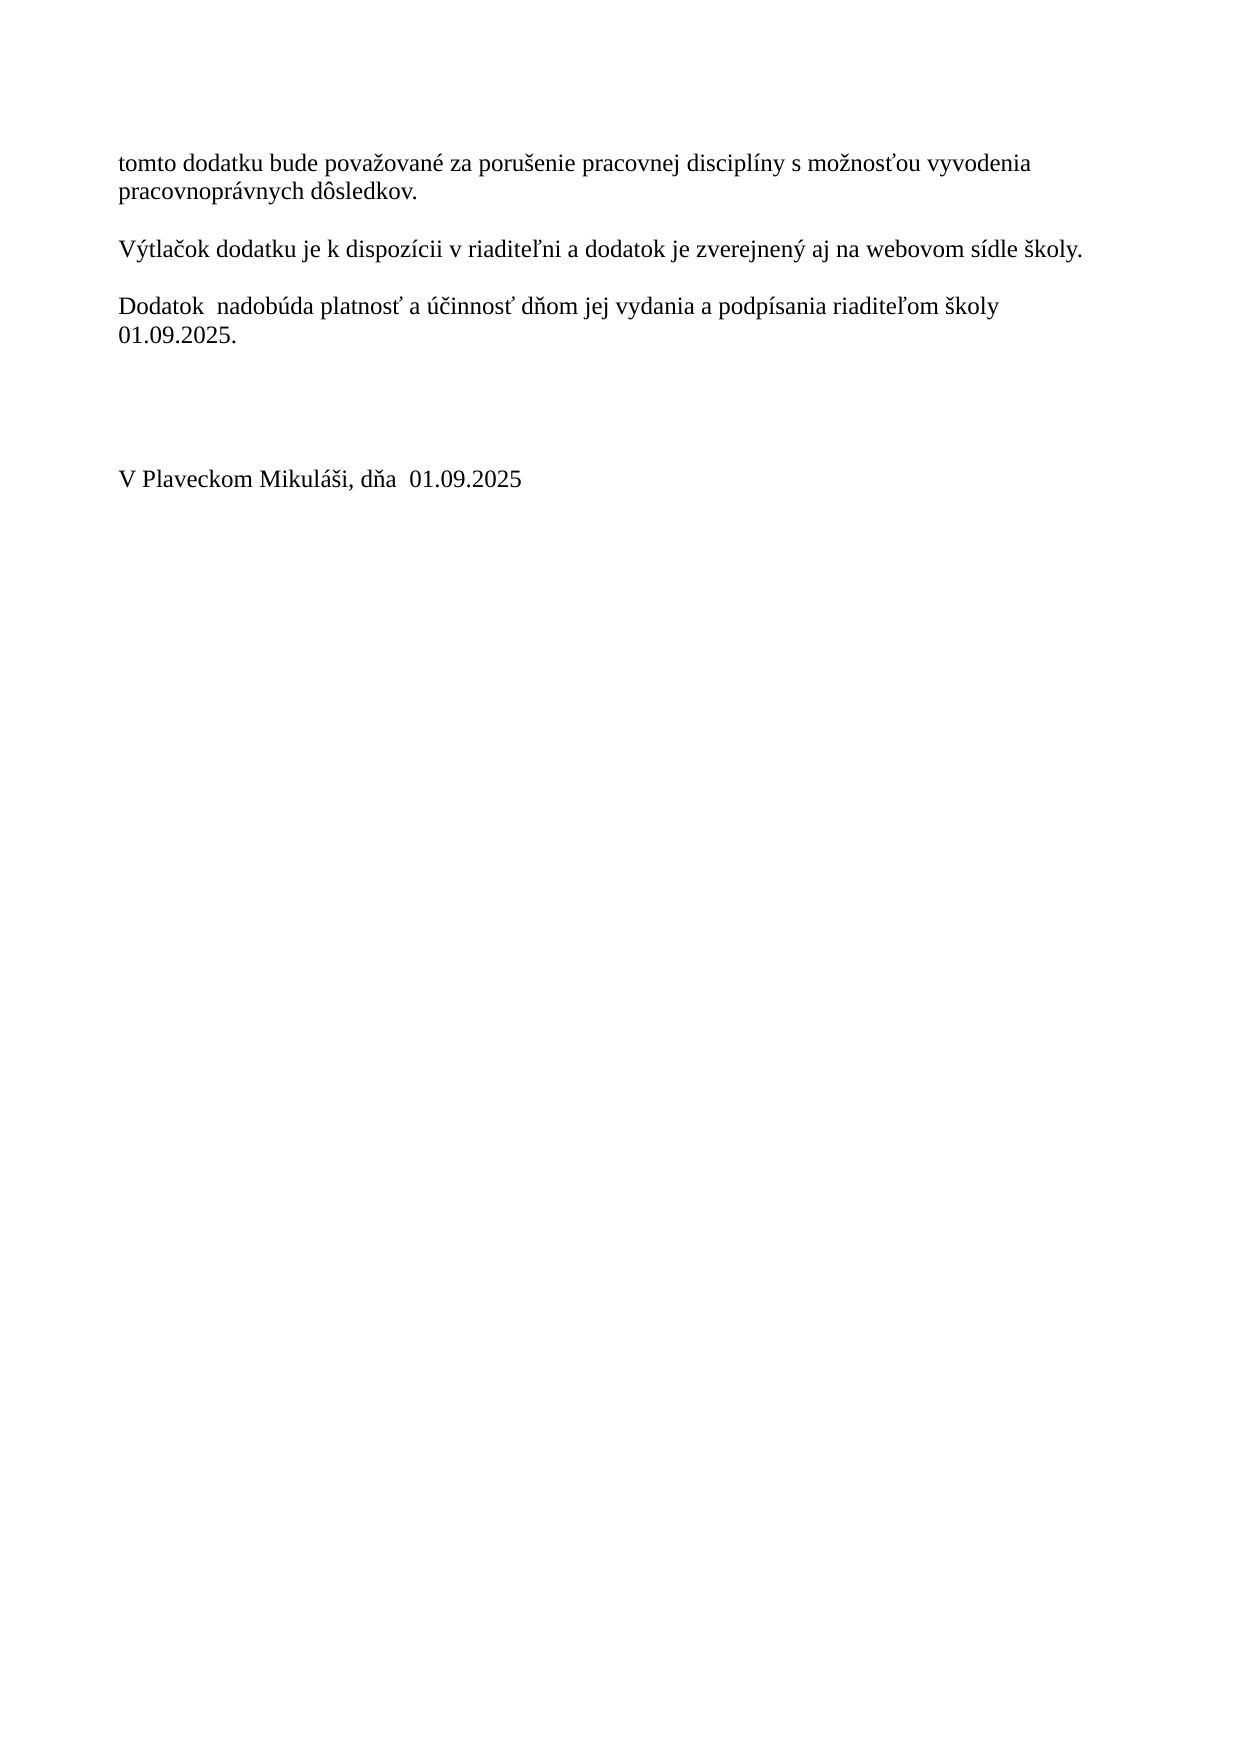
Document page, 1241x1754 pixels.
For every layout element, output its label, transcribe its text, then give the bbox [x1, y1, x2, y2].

text tomto dodatku bude považované za porušenie pracovnej disciplíny s možnosťou vyvodenia pracovnoprávnych dôsledkov. [118, 148, 1122, 205]
text Výtlačok dodatku je k dispozícii v riaditeľni a dodatok je zverejnený aj na webovom sídle školy. [118, 234, 1122, 263]
text V Plaveckom Mikuláši, dňa 01.09.2025 [118, 464, 1122, 493]
text Dodatok nadobúda platnosť a účinnosť dňom jej vydania a podpísania riaditeľom školy 01.09.2025. [118, 291, 1122, 349]
